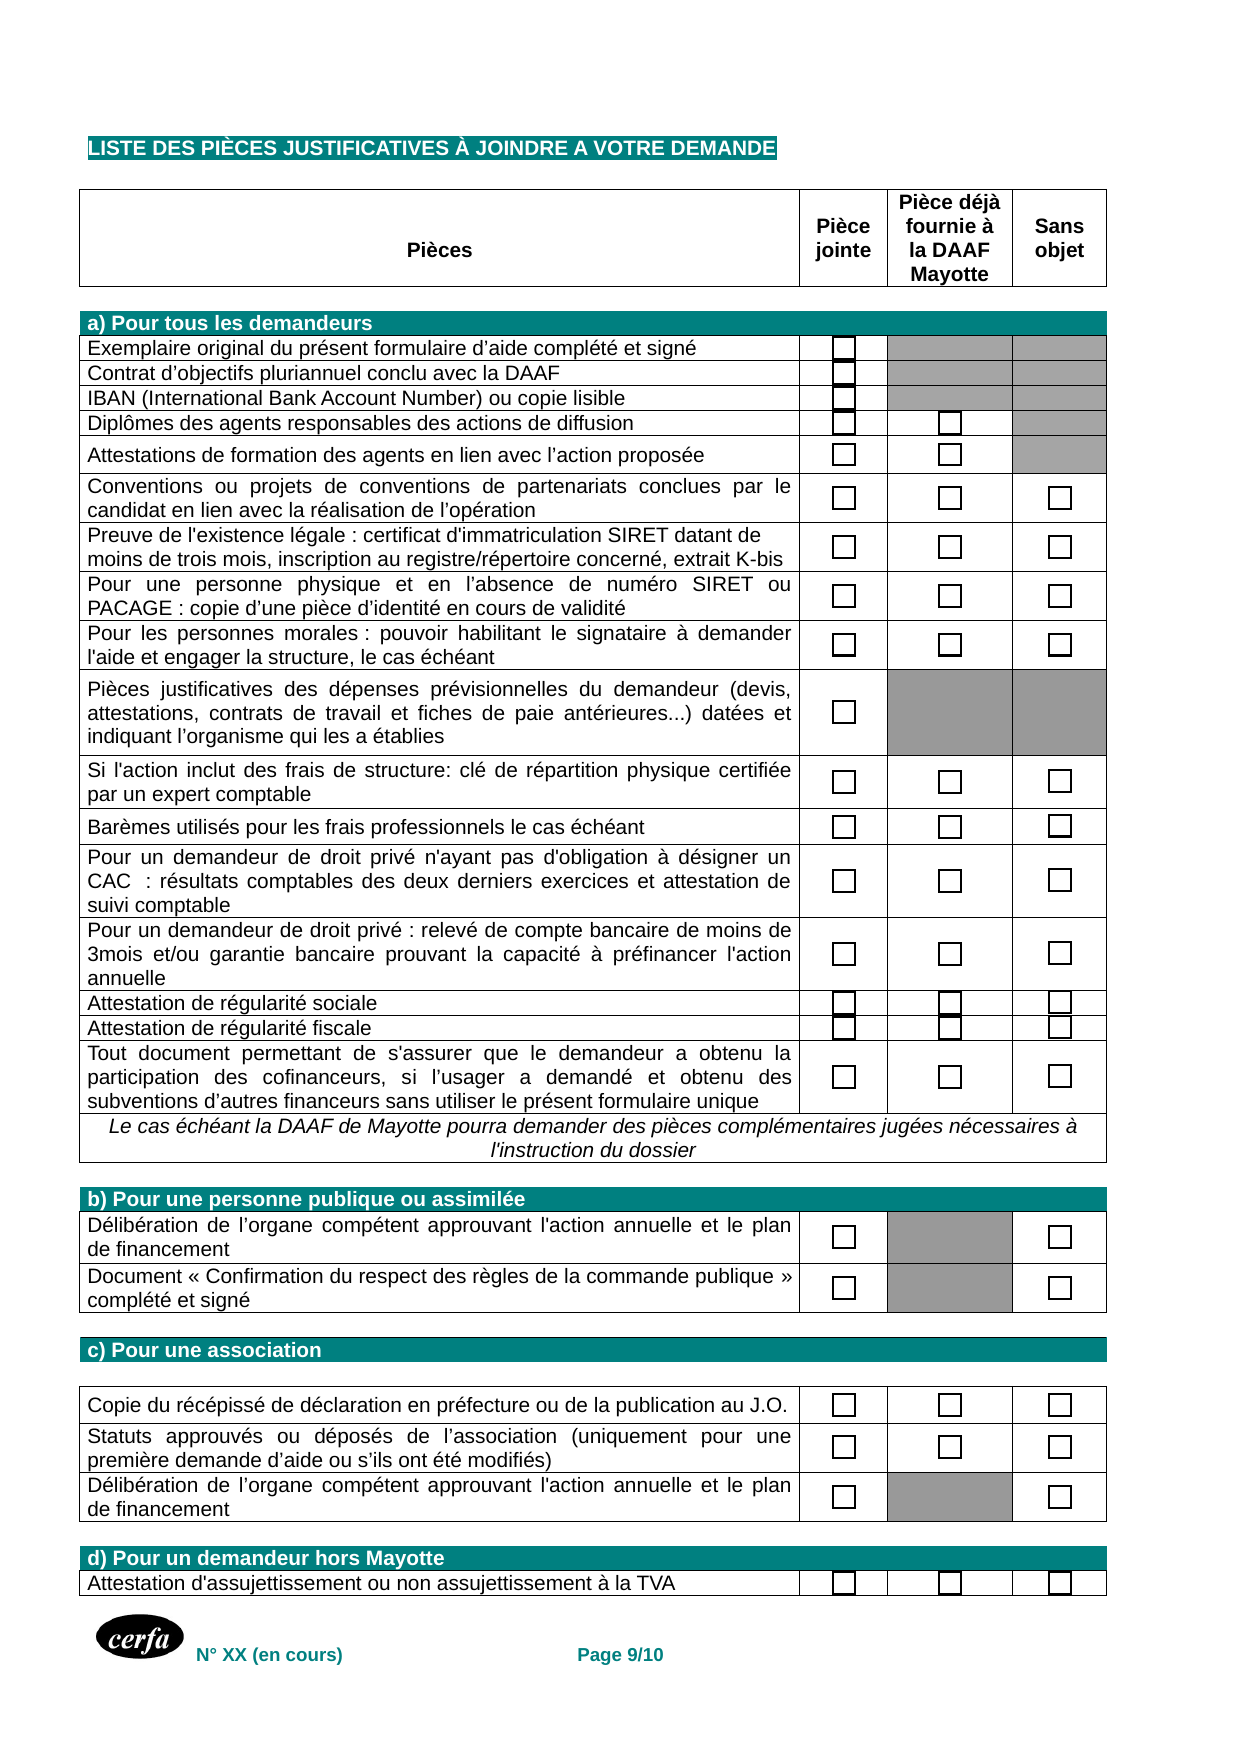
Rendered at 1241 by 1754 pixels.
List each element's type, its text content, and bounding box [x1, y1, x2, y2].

table_cell [887, 1313, 1012, 1337]
table_cell [1013, 523, 1106, 571]
table_cell Attestation de régularité sociale [80, 991, 799, 1015]
table_cell [888, 523, 1012, 571]
table_cell [962, 1016, 1012, 1040]
table_cell [1012, 1163, 1107, 1187]
table_cell Le cas échéant la DAAF de Mayotte pourra demander des pièces complémentaires jugées nécessaires à l'instruction du dossier [80, 1114, 1106, 1162]
table_cell Si l'action inclut des frais de structure: clé de répartition physique certifiée par un expert comptable [80, 756, 799, 808]
table_cell Attestations de formation des agents en lien avec l’action proposée [80, 436, 799, 473]
table_cell [800, 1387, 887, 1423]
table_cell b) Pour une personne publique ou assimilée [80, 1187, 1107, 1211]
table_cell Tout document permettant de s'assurer que le demandeur a obtenu la participation des cofinanceurs, si l’usager a demandé et obtenu des subventions d’autres financeurs sans utiliser le présent formulaire unique [80, 1041, 799, 1113]
table_cell [1013, 670, 1106, 755]
table_cell [1013, 991, 1106, 1015]
table_cell [80, 1313, 799, 1337]
table_cell [888, 670, 1012, 755]
table_cell c) Pour une association [80, 1337, 1107, 1362]
table_cell [856, 411, 887, 435]
table_cell [800, 845, 887, 917]
table_header Sans objet [1013, 190, 1106, 286]
table_cell [800, 1264, 887, 1312]
table_cell [888, 436, 1012, 473]
table_cell [1013, 1424, 1106, 1472]
table_header Pièces [80, 190, 799, 286]
table_cell a) Pour tous les demandeurs [80, 311, 1107, 335]
table_cell [1013, 845, 1106, 917]
table_cell [1072, 1571, 1106, 1595]
table_header Pièce déjà fournie à la DAAF Mayotte [888, 190, 1012, 286]
table_cell [800, 1424, 887, 1472]
table_cell [1012, 287, 1107, 311]
table_cell [1013, 361, 1106, 385]
table_cell Preuve de l'existence légale : certificat d'immatriculation SIRET datant de moins de trois mois, inscription au registre/répertoire concerné, extrait K-bis [80, 523, 799, 571]
table_cell [1013, 1571, 1048, 1595]
table_cell [887, 287, 1012, 311]
table_cell [800, 287, 887, 311]
table_cell [888, 361, 1012, 385]
table_cell [800, 756, 887, 808]
table_cell Attestation de régularité fiscale [80, 1016, 799, 1040]
table_cell [888, 1016, 938, 1040]
table_cell [1013, 1041, 1106, 1113]
table_cell [800, 336, 832, 360]
table_cell [80, 287, 799, 311]
table_cell [800, 1313, 887, 1337]
table_cell [856, 991, 887, 1015]
table_cell [888, 918, 1012, 990]
table_cell [1013, 621, 1106, 668]
table_cell [800, 361, 832, 385]
table_cell [888, 411, 938, 435]
table_cell [856, 336, 887, 360]
table_cell [887, 1522, 1012, 1546]
table_cell Conventions ou projets de conventions de partenariats conclues par le candidat en lien avec la réalisation de l’opération [80, 474, 799, 522]
table_cell [856, 1571, 887, 1595]
table_header Pièce jointe [800, 190, 887, 286]
table_cell [888, 845, 1012, 917]
table_cell [888, 1212, 1012, 1263]
table_cell [962, 411, 1012, 435]
table_cell Délibération de l’organe compétent approuvant l'action annuelle et le plan de financement [80, 1212, 799, 1263]
table_cell [800, 918, 887, 990]
table_cell [1012, 1313, 1107, 1337]
table_cell [800, 523, 887, 571]
table_cell Document « Confirmation du respect des règles de la commande publique » complété et signé [80, 1264, 799, 1312]
table_cell [800, 436, 887, 473]
text Liste des pièces justificatives à JOINDRE A votre demande [87, 136, 1169, 160]
table_cell Pour un demandeur de droit privé : relevé de compte bancaire de moins de 3mois et/ou garantie bancaire prouvant la capacité à préfinancer l'action annuelle [80, 918, 799, 990]
table_cell [888, 474, 1012, 522]
table_cell [888, 1041, 1012, 1113]
table_cell [888, 386, 1012, 410]
table_cell [800, 621, 887, 668]
table_cell [856, 386, 887, 410]
table_cell [800, 474, 887, 522]
table_cell [80, 1163, 799, 1187]
table_cell [800, 1522, 887, 1546]
table_cell [856, 361, 887, 385]
table_cell [856, 1016, 887, 1040]
table_cell [1013, 1387, 1106, 1423]
table_cell Copie du récépissé de déclaration en préfecture ou de la publication au J.O. [80, 1387, 799, 1423]
table_cell Pour un demandeur de droit privé n'ayant pas d'obligation à désigner un CAC : résultats comptables des deux derniers exercices et attestation de suivi comptable [80, 845, 799, 917]
table_cell [1013, 809, 1106, 844]
table_cell [800, 670, 887, 755]
table_cell Délibération de l’organe compétent approuvant l'action annuelle et le plan de financement [80, 1473, 799, 1521]
table_cell [1013, 336, 1106, 360]
table_cell [800, 991, 832, 1015]
table_cell [1013, 1212, 1106, 1263]
table_cell [80, 1362, 1107, 1386]
table_cell [800, 1473, 887, 1521]
table_cell Barèmes utilisés pour les frais professionnels le cas échéant [80, 809, 799, 844]
table_cell Exemplaire original du présent formulaire d’aide complété et signé [80, 336, 799, 360]
table_cell [888, 991, 938, 1015]
table_cell [1013, 386, 1106, 410]
table_cell Contrat d’objectifs pluriannuel conclu avec la DAAF [80, 361, 799, 385]
table_cell [1013, 1473, 1106, 1521]
table_cell [800, 1041, 887, 1113]
table_cell [1013, 411, 1106, 435]
table_cell Pour une personne physique et en l’absence de numéro SIRET ou PACAGE : copie d’une pièce d’identité en cours de validité [80, 572, 799, 619]
table_cell [800, 386, 832, 410]
table_cell [962, 991, 1012, 1015]
table_cell [800, 1163, 887, 1187]
table_cell [800, 1212, 887, 1263]
table_cell IBAN (International Bank Account Number) ou copie lisible [80, 386, 799, 410]
table_cell [888, 572, 1012, 619]
table_cell [888, 1264, 1012, 1312]
table_cell [1013, 1016, 1106, 1040]
table_cell [888, 1424, 1012, 1472]
table_cell [1013, 1264, 1106, 1312]
table_cell [1013, 572, 1106, 619]
table_cell [800, 809, 887, 844]
table_cell [800, 411, 832, 435]
table_cell d) Pour un demandeur hors Mayotte [80, 1546, 1107, 1570]
table_cell [888, 1387, 1012, 1423]
table_cell [888, 1571, 938, 1595]
table_cell [888, 336, 1012, 360]
table_cell [80, 1522, 799, 1546]
table_cell [800, 1016, 832, 1040]
table_cell [1013, 918, 1106, 990]
table_cell [888, 756, 1012, 808]
table_cell [962, 1571, 1012, 1595]
table_cell [800, 572, 887, 619]
table_cell [1013, 474, 1106, 522]
table_cell Statuts approuvés ou déposés de l’association (uniquement pour une première demande d’aide ou s’ils ont été modifiés) [80, 1424, 799, 1472]
table_cell Attestation d'assujettissement ou non assujettissement à la TVA [80, 1571, 799, 1595]
table_cell Diplômes des agents responsables des actions de diffusion [80, 411, 799, 435]
table_cell Pour les personnes morales : pouvoir habilitant le signataire à demander l'aide et engager la structure, le cas échéant [80, 621, 799, 668]
table_cell [1012, 1522, 1107, 1546]
table_cell [800, 1571, 832, 1595]
table_cell [888, 809, 1012, 844]
table_cell [888, 621, 1012, 668]
table_cell [888, 1473, 1012, 1521]
table_cell [1013, 756, 1106, 808]
table_cell Pièces justificatives des dépenses prévisionnelles du demandeur (devis, attestations, contrats de travail et fiches de paie antérieures...) datées et indiquant l’organisme qui les a établies [80, 670, 799, 755]
table_cell [887, 1163, 1012, 1187]
table_cell [1013, 436, 1106, 473]
